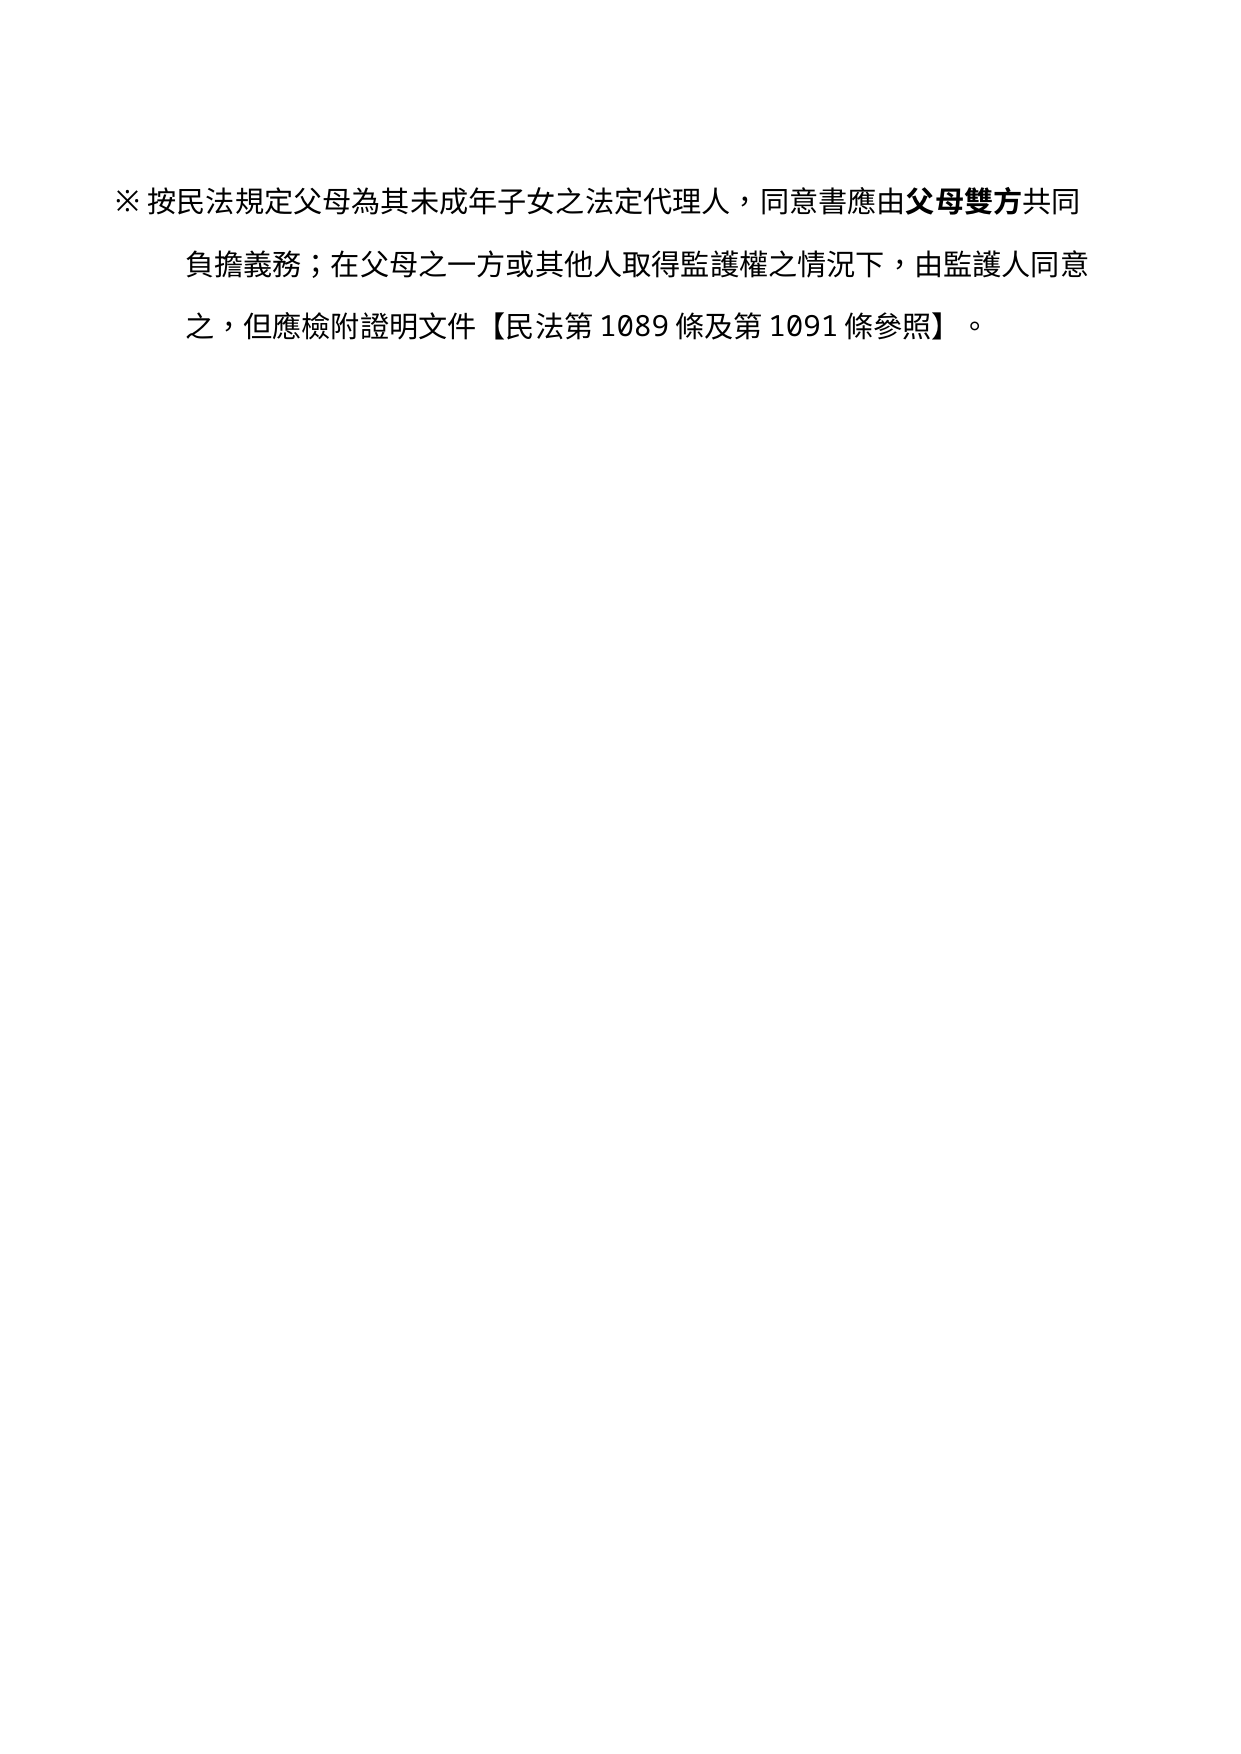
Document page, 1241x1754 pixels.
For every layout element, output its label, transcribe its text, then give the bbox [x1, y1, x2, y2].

list 按民法規定父母為其未成年子女之法定代理人，同意書應由父母雙方共同負擔義務；在父母之一方或其他人取得監護權之情況下，由監護人同意之，但應檢附證明文件【民法第1089條及第1091條參照】。 [110, 158, 1106, 346]
